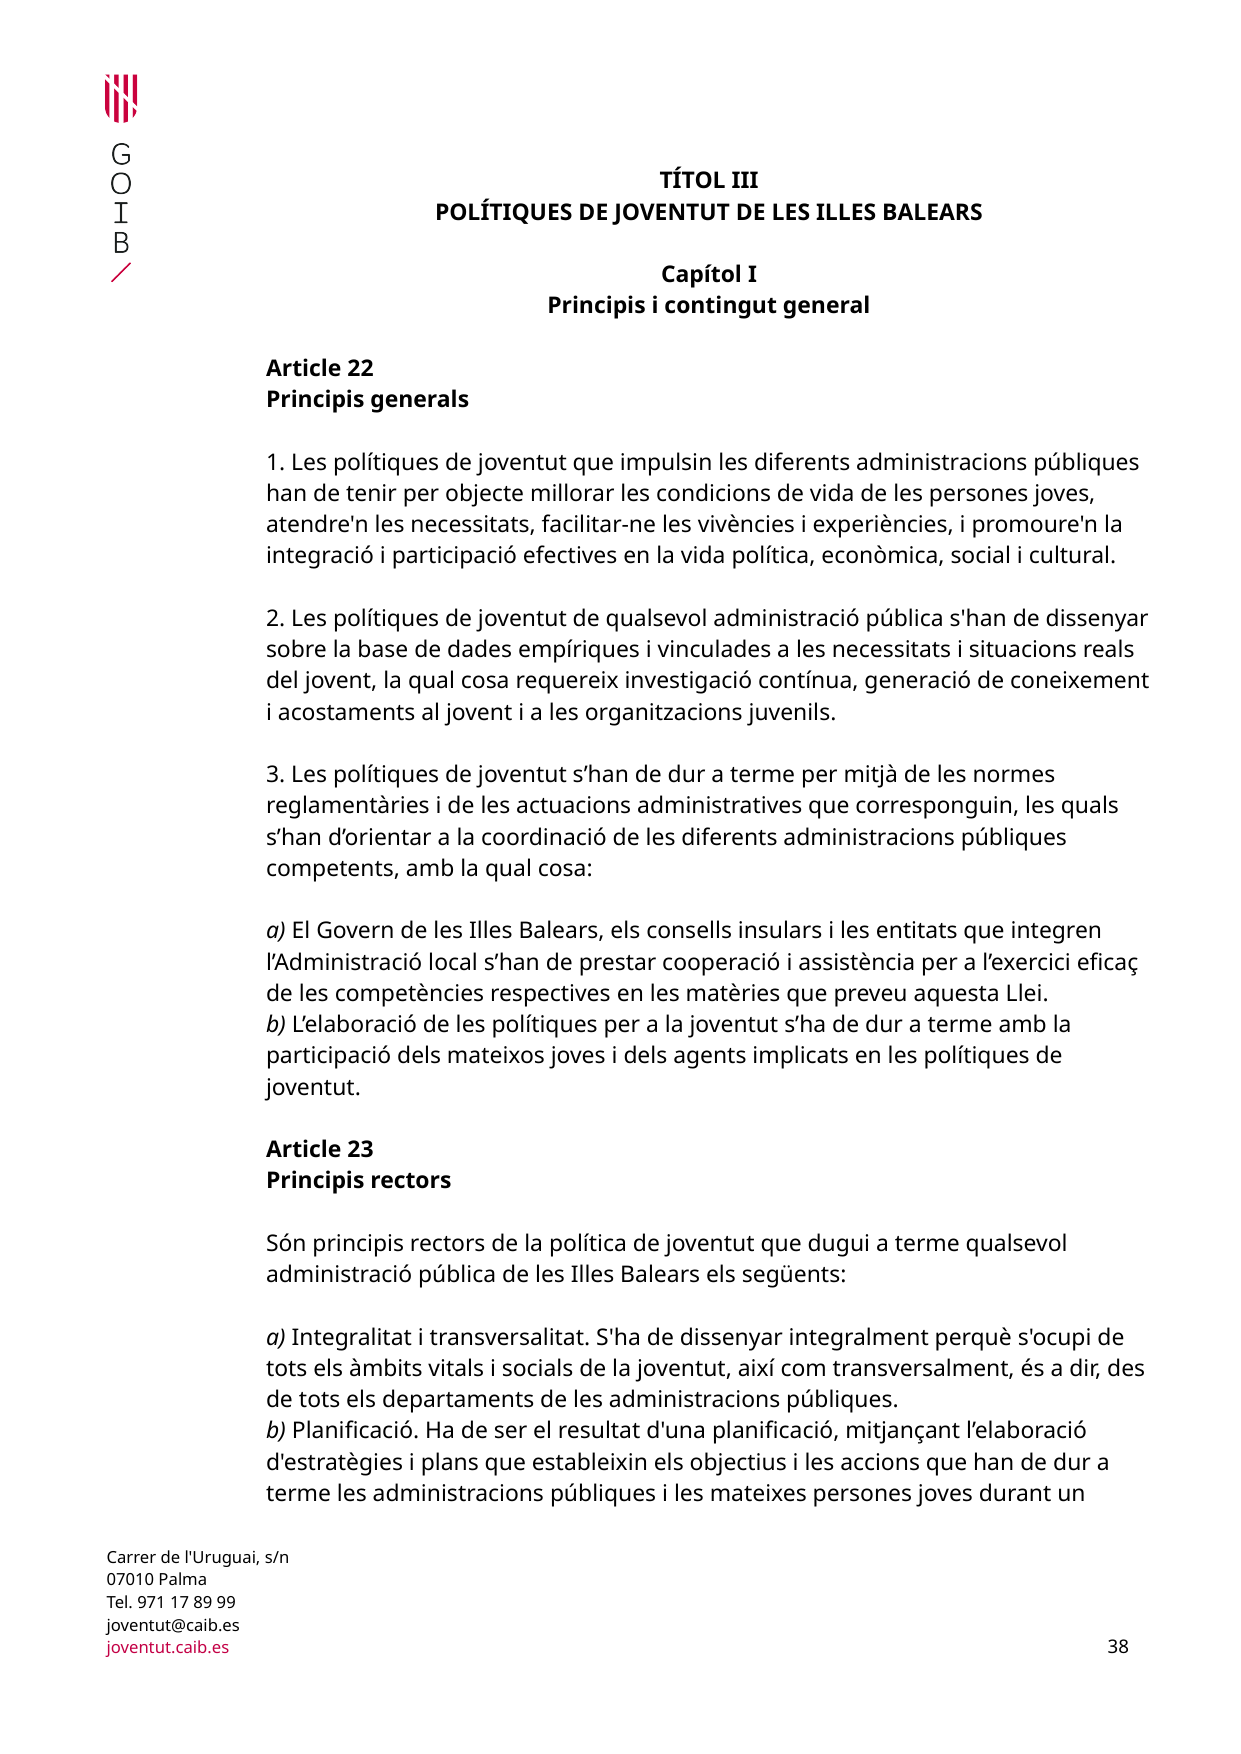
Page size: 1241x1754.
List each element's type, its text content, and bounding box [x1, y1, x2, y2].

text Article 23 [266, 1133, 1152, 1164]
text Són principis rectors de la política de joventut que dugui a terme qualsevol administració pública de les Illes Balears els següents: [266, 1227, 1152, 1289]
text a) Integralitat i transversalitat. S'ha de dissenyar integralment perquè s'ocupi de tots els àmbits vitals i socials de la joventut, així com transversalment, és a dir, des de tots els departaments de les administracions públiques. [266, 1320, 1152, 1414]
text 1. Les polítiques de joventut que impulsin les diferents administracions públiques han de tenir per objecte millorar les condicions de vida de les persones joves, atendre'n les necessitats, facilitar-ne les vivències i experiències, i promoure'n la integració i participació efectives en la vida política, econòmica, social i cultural. [266, 445, 1152, 570]
text 2. Les polítiques de joventut de qualsevol administració pública s'han de dissenyar sobre la base de dades empíriques i vinculades a les necessitats i situacions reals del jovent, la qual cosa requereix investigació contínua, generació de coneixement i acostaments al jovent i a les organitzacions juvenils. [266, 602, 1152, 727]
text b) Planificació. Ha de ser el resultat d'una planificació, mitjançant l’elaboració d'estratègies i plans que estableixin els objectius i les accions que han de dur a terme les administracions públiques i les mateixes persones joves durant un [266, 1414, 1152, 1508]
text b) L’elaboració de les polítiques per a la joventut s’ha de dur a terme amb la participació dels mateixos joves i dels agents implicats en les polítiques de joventut. [266, 1008, 1152, 1102]
text Principis rectors [266, 1164, 1152, 1195]
text a) El Govern de les Illes Balears, els consells insulars i les entitats que integren l’Administració local s’han de prestar cooperació i assistència per a l’exercici eficaç de les competències respectives en les matèries que preveu aquesta Llei. [266, 914, 1152, 1008]
text Principis i contingut general [266, 289, 1152, 320]
text Principis generals [266, 383, 1152, 414]
picture [76, 51, 166, 313]
text 3. Les polítiques de joventut s’han de dur a terme per mitjà de les normes reglamentàries i de les actuacions administratives que corresponguin, les quals s’han d’orientar a la coordinació de les diferents administracions públiques competents, amb la qual cosa: [266, 758, 1152, 883]
text Article 22 [266, 352, 1152, 383]
text Capítol I [266, 258, 1152, 289]
text POLÍTIQUES DE JOVENTUT DE LES ILLES BALEARS [266, 195, 1152, 227]
text TÍTOL III [266, 164, 1152, 195]
